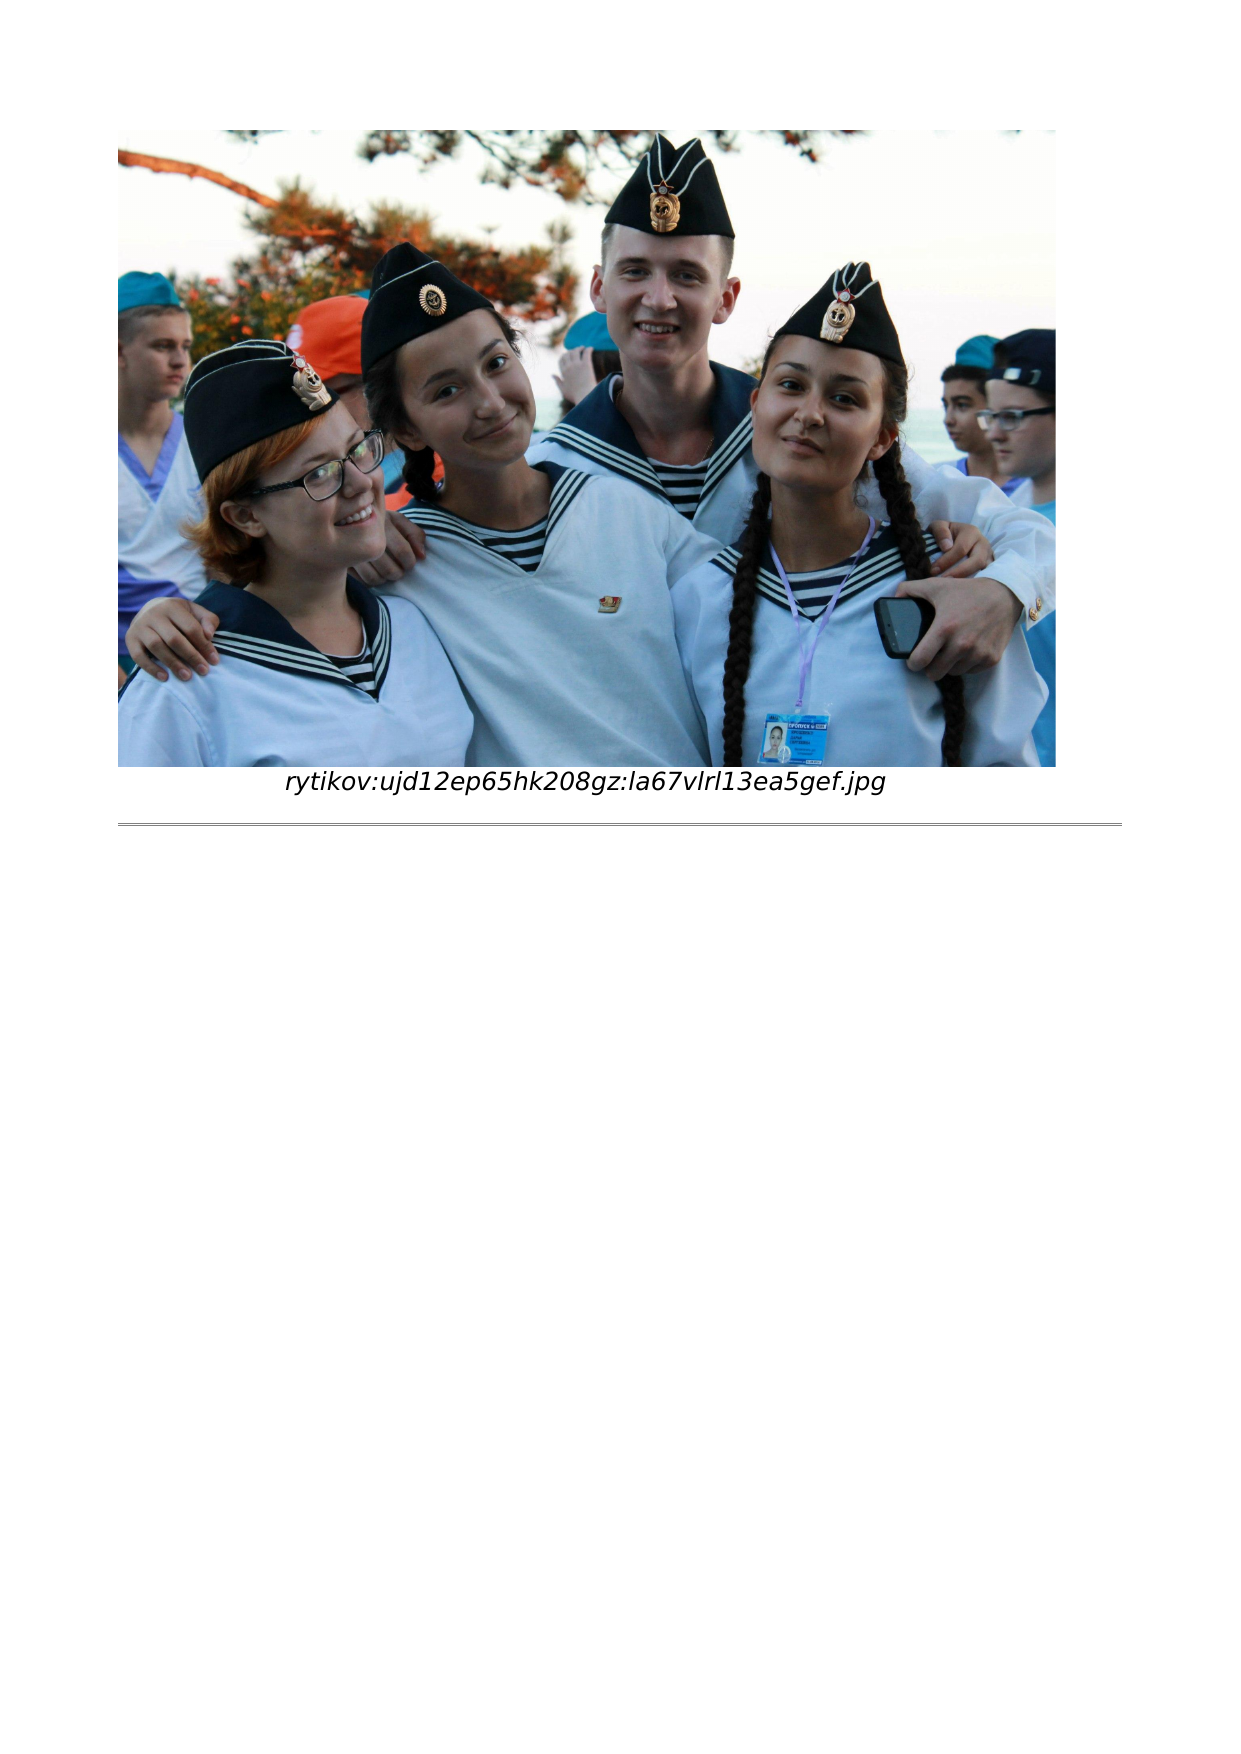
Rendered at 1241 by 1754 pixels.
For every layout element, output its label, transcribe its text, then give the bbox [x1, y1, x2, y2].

text rytikov:ujd12ep65hk208gz:la67vlrl13ea5gef.jpg [118, 767, 1056, 796]
picture [118, 130, 1056, 767]
